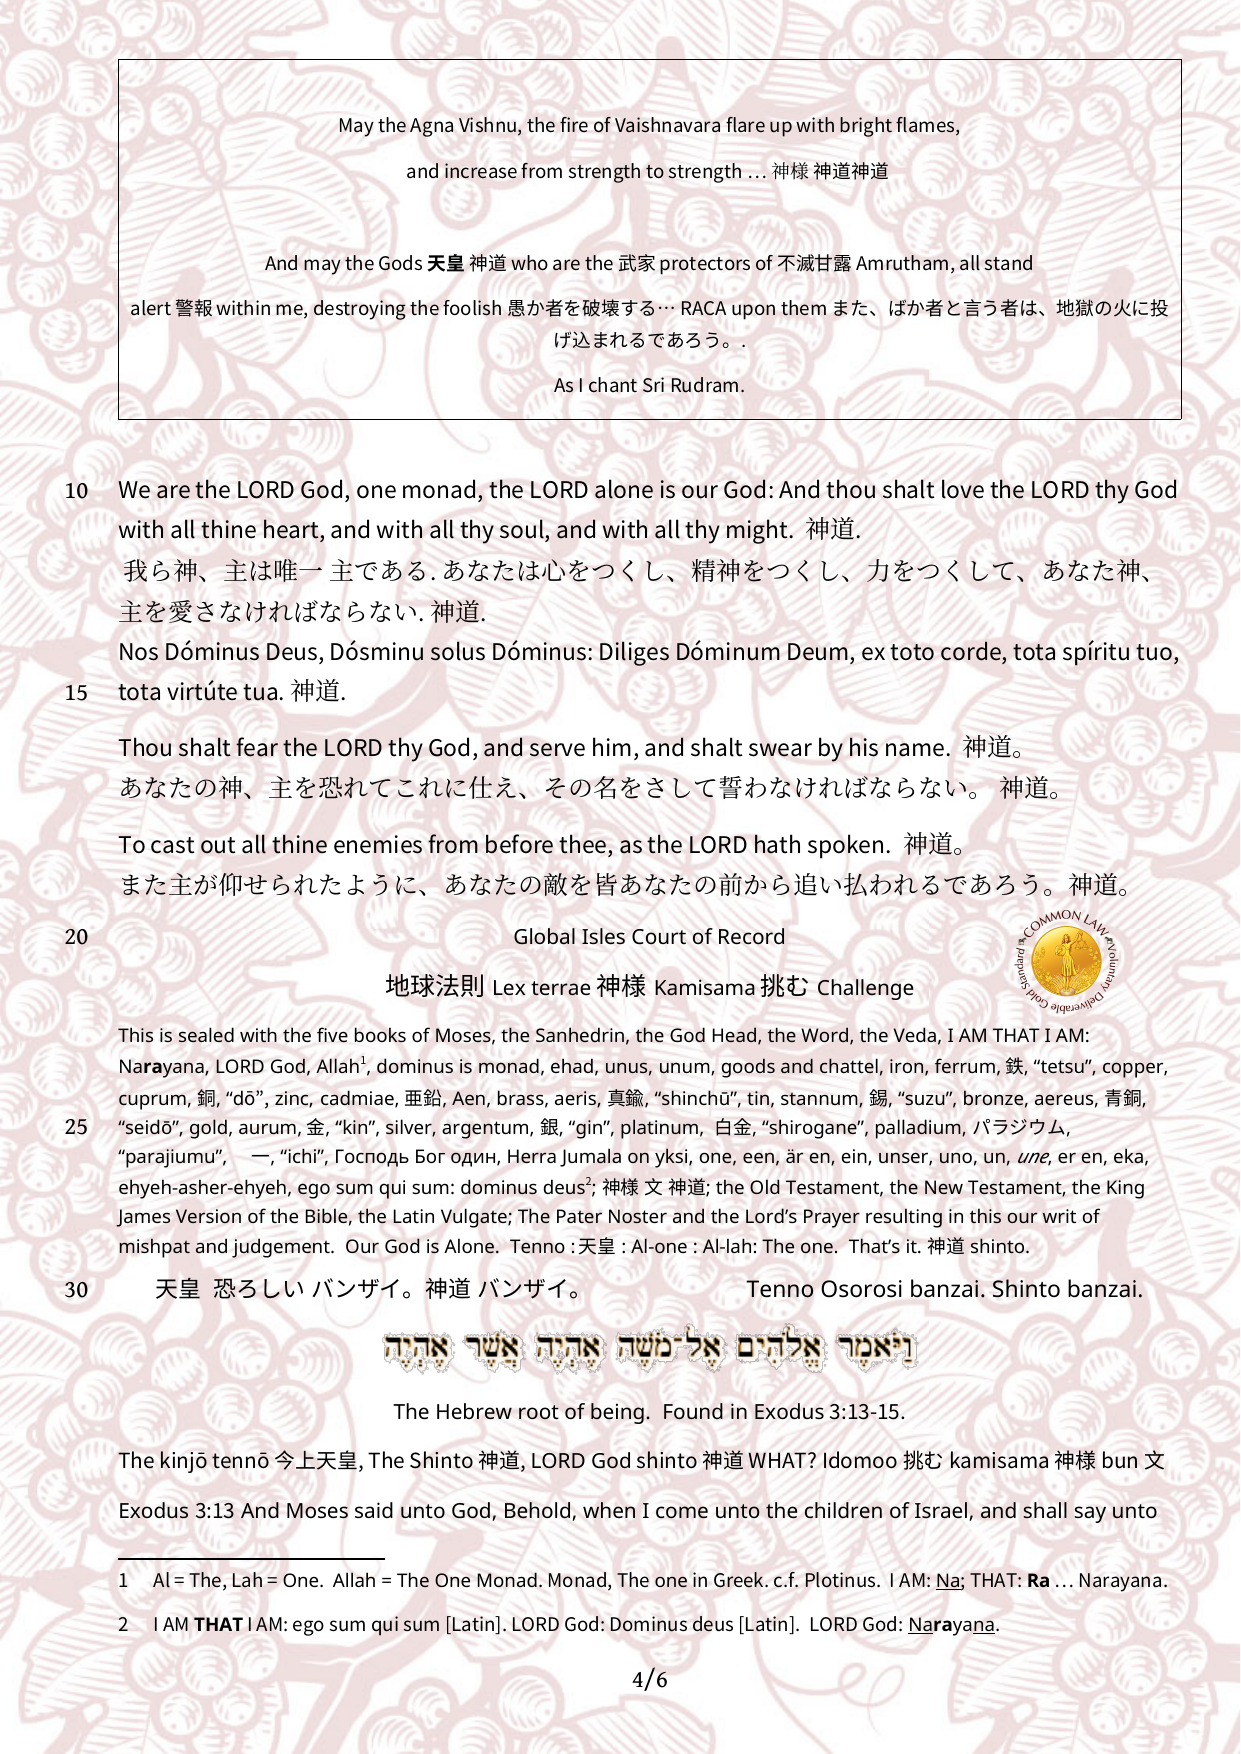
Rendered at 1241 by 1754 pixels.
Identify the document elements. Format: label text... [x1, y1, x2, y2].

text To cast out all thine enemies from before thee, as the LORD hath spoken. 神道。 また主が仰せられたように、あなたの敵を皆あなたの前から追い払われるであろう。神道。 [118, 825, 1181, 902]
text We are the LORD God, one monad, the LORD alone is our God: And thou shalt love the LORD thy God with all thine heart, and with all thy soul, and with all thy might. 神道. 我ら神、主は唯一 主である. あなたは心をつくし、精神をつくし、力をつくして、あなた神、主を愛さなければならない. 神道. Nos Dóminus Deus, Dósminu solus Dóminus: Diliges Dóminum Deum, ex toto corde, tota spíritu tuo, tota virtúte tua. 神道. [118, 471, 1181, 708]
text The kinjō tennō 今上天皇, The Shinto 神道, LORD God shinto 神道 WHAT? Idomoo 挑む kamisama 神様 bun 文 [118, 1444, 1181, 1475]
text This is sealed with the five books of Moses, the Sanhedrin, the God Head, the Word, the Veda, I AM THAT I AM: Narayana, LORD God, Allah, dominus is monad, ehad, unus, unum, goods and chattel, iron, ferrum, 鉄, “tetsu”, copper, cuprum, 銅, “dō”, zinc, cadmiae, 亜鉛, Aen, brass, aeris, 真鍮, “shinchū”, tin, stannum, 錫, “suzu”, bronze, aereus, 青銅, “seidō”, gold, aurum, 金, “kin”, silver, argentum, 銀, “gin”, platinum, 白金, “shirogane”, palladium, パラジウム, “parajiumu”,一, “ichi”, Господь Бог один, Herra Jumala on yksi, one, een, är en, ein, unser, uno, un, une, er en, eka, ehyeh-asher-ehyeh, ego sum qui sum: dominus deus; 神様 文 神道; the Old Testament, the New Testament, the King James Version of the Bible, the Latin Vulgate; The Pater Noster and the Lord’s Prayer resulting in this our writ of mishpat and judgement. Our God is Alone. Tenno : 天皇 : Al-one : Al-lah: The one. That’s it. 神道 shinto. [118, 1022, 1181, 1258]
text I AM THAT I AM: ego sum qui sum [Latin]. LORD God: Dominus deus [Latin]. LORD God: Narayana. [118, 1609, 1181, 1636]
table_header 必要条件 Qualifications 詠唱する前にbefore chanting the Sri Rudram Chamakam, the Namakam, 何百も 名前the many names of Narayana, I AM THAT I AM, the LORD 我ら神、主は唯一 主である . שמע ישראל יהוה אלהינו יהוה אחד׃ ואהבת את יהוה אלהיך בכל לבבך ובכל נפשך ובכל מאדך׃ http://rayservers.com/Music/RudramCD/ Deuteronomy 6:4 Hear, O Israel: The LORD our God is one LORD: 6:5 And thou shalt love the LORD thy God with all thine heart, and with all thy soul, and with all thy might. “God is ONE 天皇神道 and manifests Himself in hundreds and 100s of forms”, said Sri. Rajagopalachari. 常に熟考するPonder constantly about the 100s of names, 何百も 名前the Namakam. “Present in the words I utter, which I utter from my heart, 心から発声しますis Agni, the fire, in every form, あらゆる形で発砲the fire of the rock, Parvathi; 風神Vayu, the wind, the capacity to move about, solving ゼノンパラドックスZeno's paradox; Surya, the Sun, insight, 天照大神 太陽 神道神the direct perception of Truth with a capital T; Chandra, 月女神the Moon, 泰然自若presence of mind, 喚起 するthe alert attention capable of 問合せVichara, inquiry into the 真実意味meaning of 真実 Truth, 真実意味 Artha; the directions of the compass, 道the way, the 中天 Zenith and 天底Nadir, mathematical coordinate systems for description of space-time, 時空Ambaram, aether as it is known; the Pavamana Devatas who control 水 神霊 the waters are present in my バイタルライフvital life, fluids that are present in the body-idea, as in blood, saliva, digestive fluids, urine and so on, and in the 世界 アイデアworld-idea as 七つの海the oceans, the clouds, the rain, rivers and so on; Prithivi, the Earth, 地球 女神 producing what is stable to stand on, 理由根拠the base of reason, from which the 物理法則 laws of physics can be stated, and from which come the 理由-原則Reason-Principles”. “I who propose to chant the praise of Rudra 神様 , AM floating in Amrutha, the nectar of immortality, and that Amrutham is 内在的immanent within myself and 何処もomnipresent without; verily verily I say unto thee, the Supreme, the Paramathma ... ソース万物霊長Parabrahma, ホスト 領主LORD of hosts, dominus exercituum, Lord Rudra Himself”. “Indra, the 以内に住神indweller, 首領神the leader of the Devas and Devatas, is present within in the immanence of the 領主神、LORD, Shiva, and is present in my strength, bala, and as might, the presence of the almighty, controlling the omnipresence without”. “The indestructible root of Personality, Jeevathma, the Kami 神、 is present within me, in my heart, producing intense love 韫色愛and 激しい憎しみhatred in other beings, 知覚できない人 who cannot perceive”. “Eashaana, the root of Ishvara, the root of all I-ness, is present in my anger, 怒る私能力my capacity to get angry, and destroys the ignorance of the LORD, paramathma, parabrahma, maheshvara, parameshvara, LORD Rudra 神様 Himself”. “Aushadis 花は実を結ぶthat flower and produce fruits, and Vanaspatis are present, producing 髪毛ような構造the hair-like structures, the hair on the body, trees, plants, fruit to eat”. The God of The Thunderbolt, サンダーボルト神、the LORD of the rain, 雨主the parjanya, is present in 頭てっぺん the Sahasrara Chakra, the “top of the head”, wielding scalar cylotronic storms, the Pentagram, 銀河主the LORD of the Galaxy, SGR A*, the Central Sun of the Milky way”. Agna Vishnu, 神、光り輝くthe spark of Vaishnavara, scatters ominpresence without cause, and digests the horrors of Vaikuntatha Naraka. “Mind, with a capital M , 虚無void of mind, with a small m, free of the World-Idea, 精神神、the World-Mind that imagines the “ten directions”; Indra, Agni, Yama, Nirruti, Vayu, Kubera, Eashaana, Vishnu and Brahma, “the stream that is parted into four heads” 神道, “Brahma's mighty form” 神道, wielding the sword that turns every which way 神道 to keep the way of the Tree of Life 神道, are all present in my ears 神道 and my capacity 神道 to hear the cry 神道 of those that call upon the LORD 天皇 神道”. ONE such is not a renunciant, he has given up giving up. Dominus is Monad 天皇 神道. The sun天照大神 太陽, the light, the bifurcating tree of Aditya 神道神 that makes visible that 天皇 which is 善GOOD, by which one returns; the moon, the clouds, the night, that which is mystic, 神秘的なa mystery, by which ONE departs, is unknown to those who have not intense love 韫色愛for the LORD, and weep a bucket of tears for Him 天皇. I 私who propose to chant the praise of Sri Rudra, AM floating で漂う in Amrutham, 不滅甘露the Nectar of Immortality, I AM THAT I AM, 我ら神、主は唯一 主であるand have spread the 巨大場 vast placelessness about, 虚無the bare naked awareness, producing That 神、which IS conscious of WHAT 何is about; and then withdraw such into結晶構造折り紙折り四虚無神 Athma 天皇 神道, which is fourfold 神様 神道神道 . May that Athma come back to my pranas or vital forces. May those pranas 虚無ちwhich have mentally visited the 天皇 虚無 場所abodes of the supreme come back and station itself in 私体my body once again … 神様 神道神道 May the Agna Vishnu, the fire of Vaishnavara flare up with bright flames, and increase from strength to strength … 神様 神道神道 And may the Gods 天皇 神道 who are the 武家protectors of 不滅甘露 Amrutham, all stand alert 警報within me, destroying the foolish 愚か者を破壊する… RACA upon them また、ばか者と言う者は、地獄の火に投げ込まれるであろう。. As I chant Sri Rudram. [119, 60, 1181, 419]
picture [0, 0, 1241, 1754]
text Al = The, Lah = One. Allah = The One Monad. Monad, The one in Greek. c.f. Plotinus. I AM: Na; THAT: Ra … Narayana. [118, 1566, 1181, 1593]
text [1126, 969, 1181, 1003]
text Exodus 3:13 And Moses said unto God, Behold, when I come unto the children of Israel, and shall say unto [118, 1494, 1181, 1524]
text The Hebrew root of being. Found in Exodus 3:13-15. [118, 1395, 1181, 1426]
text Thou shalt fear the LORD thy God, and serve him, and shalt swear by his name. 神道。 あなたの神、主を恐れてこれに仕え、その名をさして誓わなければならない。 神道。 [118, 728, 1181, 805]
text [1126, 922, 1181, 950]
text Global Isles Court of Record [118, 922, 1005, 950]
text 天皇 恐ろしい バンザイ。神道 バンザイ。 Tenno Osorosi banzai. Shinto banzai. [118, 1277, 1181, 1304]
text 地球法則 Lex terrae 神様 Kamisama挑む Challenge [118, 969, 1005, 1003]
